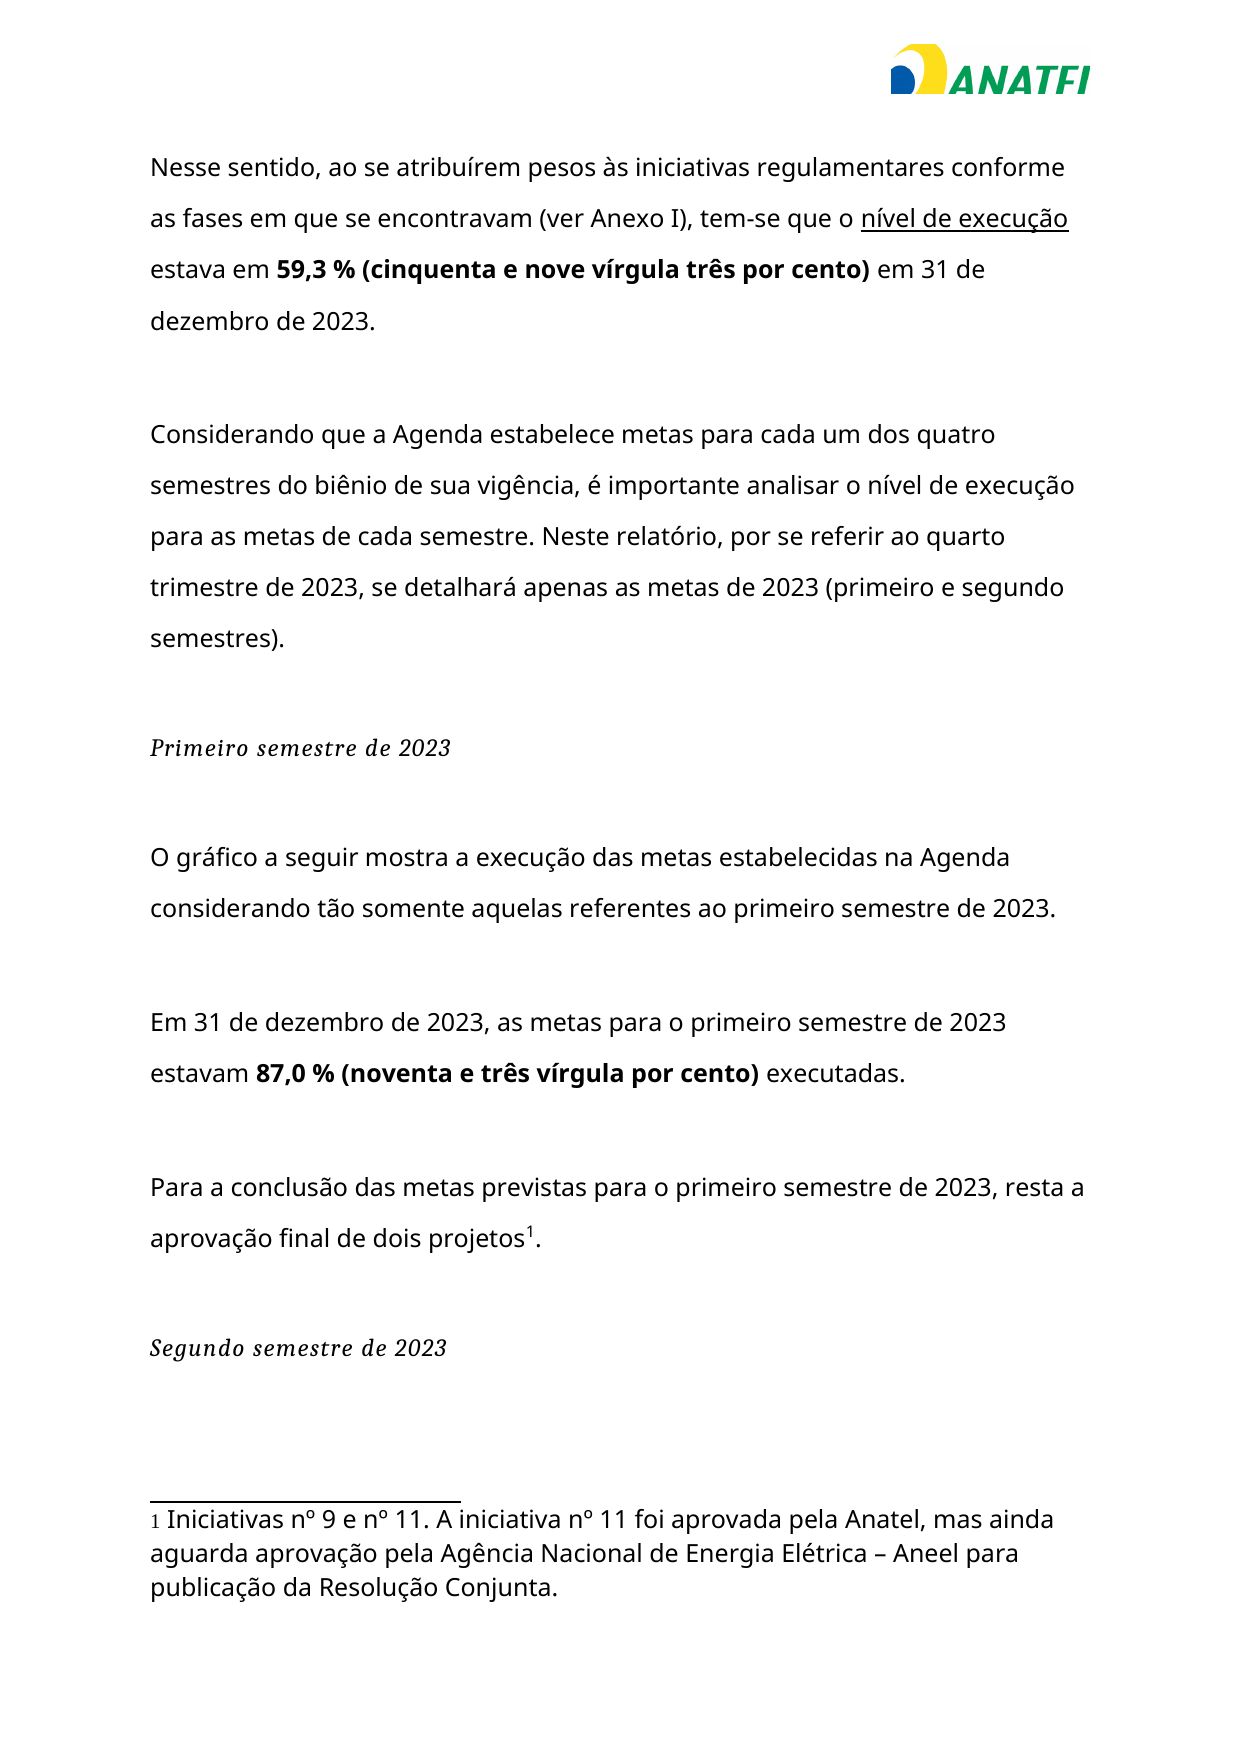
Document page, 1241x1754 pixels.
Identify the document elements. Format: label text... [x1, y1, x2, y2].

text O gráfico a seguir mostra a execução das metas estabelecidas na Agenda considerando tão somente aquelas referentes ao primeiro semestre de 2023. [150, 840, 1090, 925]
text Considerando que a Agenda estabelece metas para cada um dos quatro semestres do biênio de sua vigência, é importante analisar o nível de execução para as metas de cada semestre. Neste relatório, por se referir ao quarto trimestre de 2023, se detalhará apenas as metas de 2023 (primeiro e segundo semestres). [150, 417, 1090, 655]
text Em 31 de dezembro de 2023, as metas para o primeiro semestre de 2023 estavam 87,0 % (noventa e três vírgula por cento) executadas. [150, 1004, 1090, 1090]
text Nesse sentido, ao se atribuírem pesos às iniciativas regulamentares conforme as fases em que se encontravam (ver Anexo I), tem-se que o nível de execução estava em 59,3 % (cinquenta e nove vírgula três por cento) em 31 de dezembro de 2023. [150, 150, 1090, 337]
text Para a conclusão das metas previstas para o primeiro semestre de 2023, resta a aprovação final de dois projetos. [150, 1169, 1090, 1254]
text Primeiro semestre de 2023 [150, 734, 1090, 763]
text Segundo semestre de 2023 [150, 1334, 1090, 1362]
text Iniciativas nº 9 e nº 11. A iniciativa nº 11 foi aprovada pela Anatel, mas ainda aguarda aprovação pela Agência Nacional de Energia Elétrica – Aneel para publicação da Resolução Conjunta. [150, 1502, 1090, 1604]
